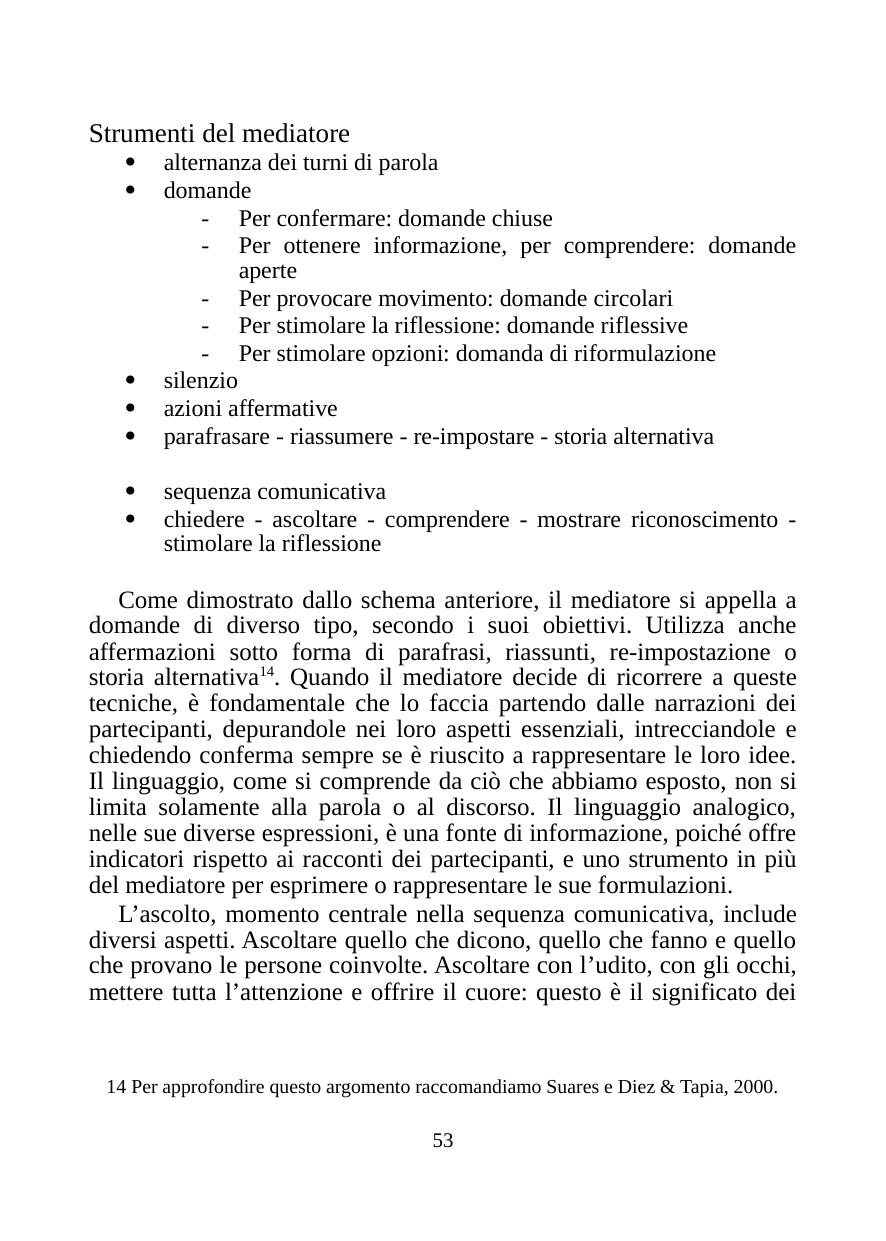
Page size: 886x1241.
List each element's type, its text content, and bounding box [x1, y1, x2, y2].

subtitle Strumenti del mediatore [88, 117, 797, 148]
text Come dimostrato dallo schema anteriore, il mediatore si appella a domande di diverso tipo, secondo i suoi obiettivi. Utilizza anche affermazioni sotto forma di parafrasi, riassunti, re-impostazione o storia alternativa. Quando il mediatore decide di ricorrere a queste tecniche, è fondamentale che lo faccia partendo dalle narrazioni dei partecipanti, depurandole nei loro aspetti essenziali, intrecciandole e chiedendo conferma sempre se è riuscito a rappresentare le loro idee. Il linguaggio, come si comprende da ciò che abbiamo esposto, non si limita solamente alla parola o al discorso. Il linguaggio analogico, nelle sue diverse espressioni, è una fonte di informazione, poiché offre indicatori rispetto ai racconti dei partecipanti, e uno strumento in più del mediatore per esprimere o rappresentare le sue formulazioni. [88, 585, 797, 899]
list azioni affermative [126, 394, 797, 422]
list parafrasare - riassumere - re-impostare - storia alternativa [126, 422, 797, 449]
list domande [126, 176, 797, 204]
list Per provocare movimento: domande circolari [201, 284, 797, 311]
list alternanza dei turni di parola [126, 148, 797, 176]
list chiedere - ascoltare - comprendere - mostrare riconoscimento - stimolare la riflessione [126, 504, 797, 557]
list sequenza comunicativa [126, 477, 797, 504]
list Per stimolare la riflessione: domande riflessive [201, 311, 797, 339]
list Per ottenere informazione, per comprendere: domande aperte [201, 231, 797, 284]
list Per confermare: domande chiuse [201, 204, 797, 231]
list Per stimolare opzioni: domanda di riformulazione [201, 339, 797, 367]
text Per approfondire questo argomento raccomandiamo Suares e Diez & Tapia, 2000. [88, 1075, 797, 1098]
text L’ascolto, momento centrale nella sequenza comunicativa, include diversi aspetti. Ascoltare quello che dicono, quello che fanno e quello che provano le persone coinvolte. Ascoltare con l’udito, con gli occhi, mettere tutta l’attenzione e offrire il cuore: questo è il significato dei [88, 899, 797, 1005]
list silenzio [126, 367, 797, 394]
